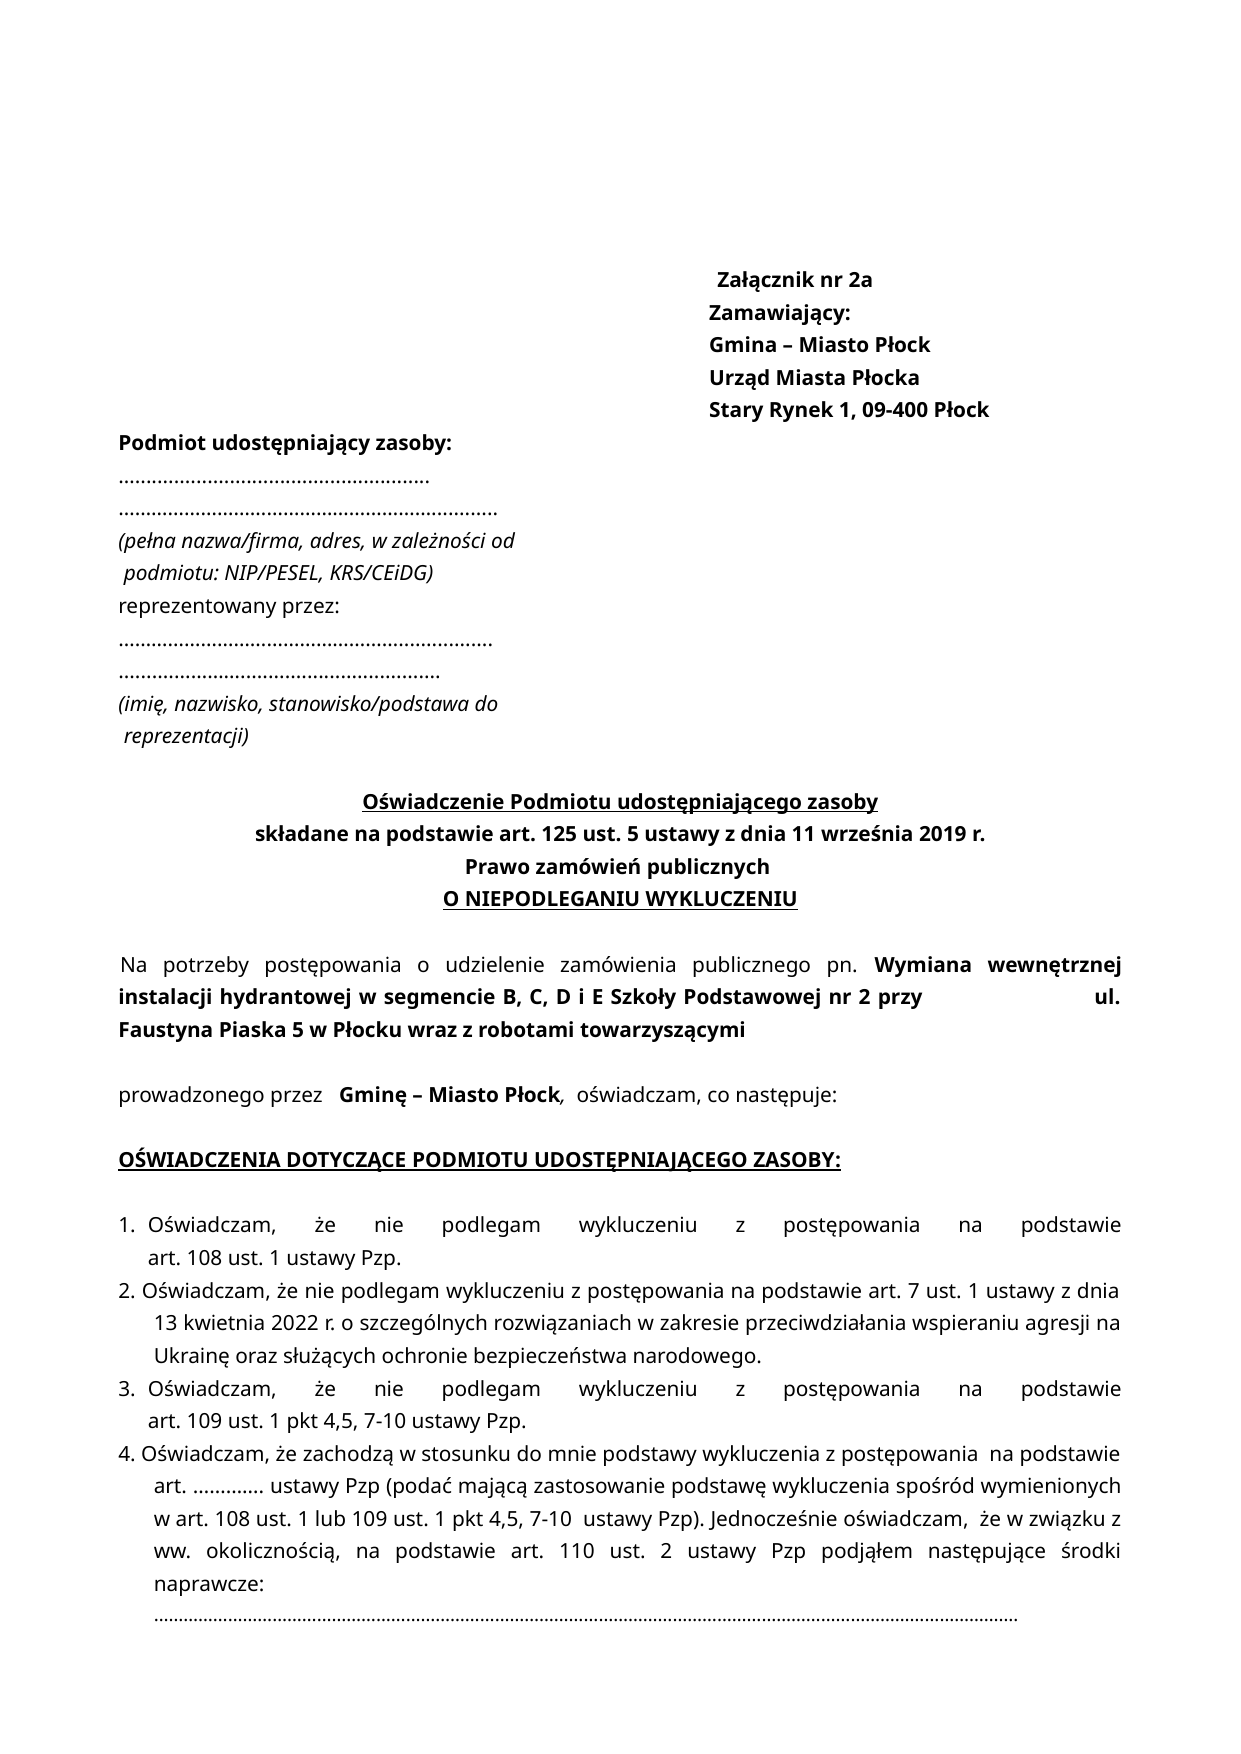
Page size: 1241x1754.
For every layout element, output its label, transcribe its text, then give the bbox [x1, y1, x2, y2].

text reprezentowany przez: [118, 591, 1122, 619]
text 1. Oświadczam, że nie podlegam wykluczeniu z postępowania na podstawie art. 108 ust. 1 ustawy Pzp. [118, 1211, 1122, 1272]
text Prawo zamówień publicznych [118, 852, 1122, 880]
text Gmina – Miasto Płock [118, 330, 1122, 359]
text Na potrzeby postępowania o udzielenie zamówienia publicznego pn. Wymiana wewnętrznej instalacji hydrantowej w segmencie B, C, D i E Szkoły Podstawowej nr 2 przy ul. Faustyna Piaska 5 w Płocku wraz z robotami towarzyszącymi [118, 950, 1122, 1043]
text Podmiot udostępniający zasoby: [118, 428, 1122, 457]
text 2. Oświadczam, że nie podlegam wykluczeniu z postępowania na podstawie art. 7 ust. 1 ustawy z dnia 13 kwietnia 2022 r. o szczególnych rozwiązaniach w zakresie przeciwdziałania wspieraniu agresji na Ukrainę oraz służących ochronie bezpieczeństwa narodowego. [118, 1276, 1122, 1369]
text Zamawiający: [118, 298, 1122, 326]
text Załącznik nr 2a [118, 265, 1122, 293]
text O NIEPODLEGANIU WYKLUCZENIU [118, 884, 1122, 913]
text prowadzonego przez Gminę – Miasto Płock, oświadczam, co następuje: [118, 1080, 1122, 1109]
text .............……….................................... [118, 656, 1122, 685]
text 4. Oświadczam, że zachodzą w stosunku do mnie podstawy wykluczenia z postępowania na podstawie art. …………. ustawy Pzp (podać mającą zastosowanie podstawę wykluczenia spośród wymienionych w art. 108 ust. 1 lub 109 ust. 1 pkt 4,5, 7-10 ustawy Pzp). Jednocześnie oświadczam, że w związku z ww. okolicznością, na podstawie art. 110 ust. 2 ustawy Pzp podjąłem następujące środki naprawcze: …………………………………………………………………………………………………………………………………………………………. [118, 1439, 1122, 1627]
text (imię, nazwisko, stanowisko/podstawa do [118, 689, 1122, 717]
text Oświadczenie Podmiotu udostępniającego zasoby [118, 787, 1122, 815]
text podmiotu: NIP/PESEL, KRS/CEiDG) [118, 558, 1122, 587]
text 3. Oświadczam, że nie podlegam wykluczeniu z postępowania na podstawie art. 109 ust. 1 pkt 4,5, 7-10 ustawy Pzp. [118, 1374, 1122, 1435]
text Stary Rynek 1, 09-400 Płock [118, 396, 1122, 424]
text (pełna nazwa/firma, adres, w zależności od [118, 526, 1122, 554]
text reprezentacji) [118, 722, 1122, 750]
text OŚWIADCZENIA DOTYCZĄCE PODMIOTU UDOSTĘPNIAJĄCEGO ZASOBY: [118, 1145, 1122, 1174]
text ……………………………………………................. [118, 624, 1122, 652]
text …………………………………………………............ [118, 493, 1122, 522]
text …..................................................... [118, 461, 1122, 489]
text Urząd Miasta Płocka [118, 363, 1122, 391]
text składane na podstawie art. 125 ust. 5 ustawy z dnia 11 września 2019 r. [118, 819, 1122, 848]
